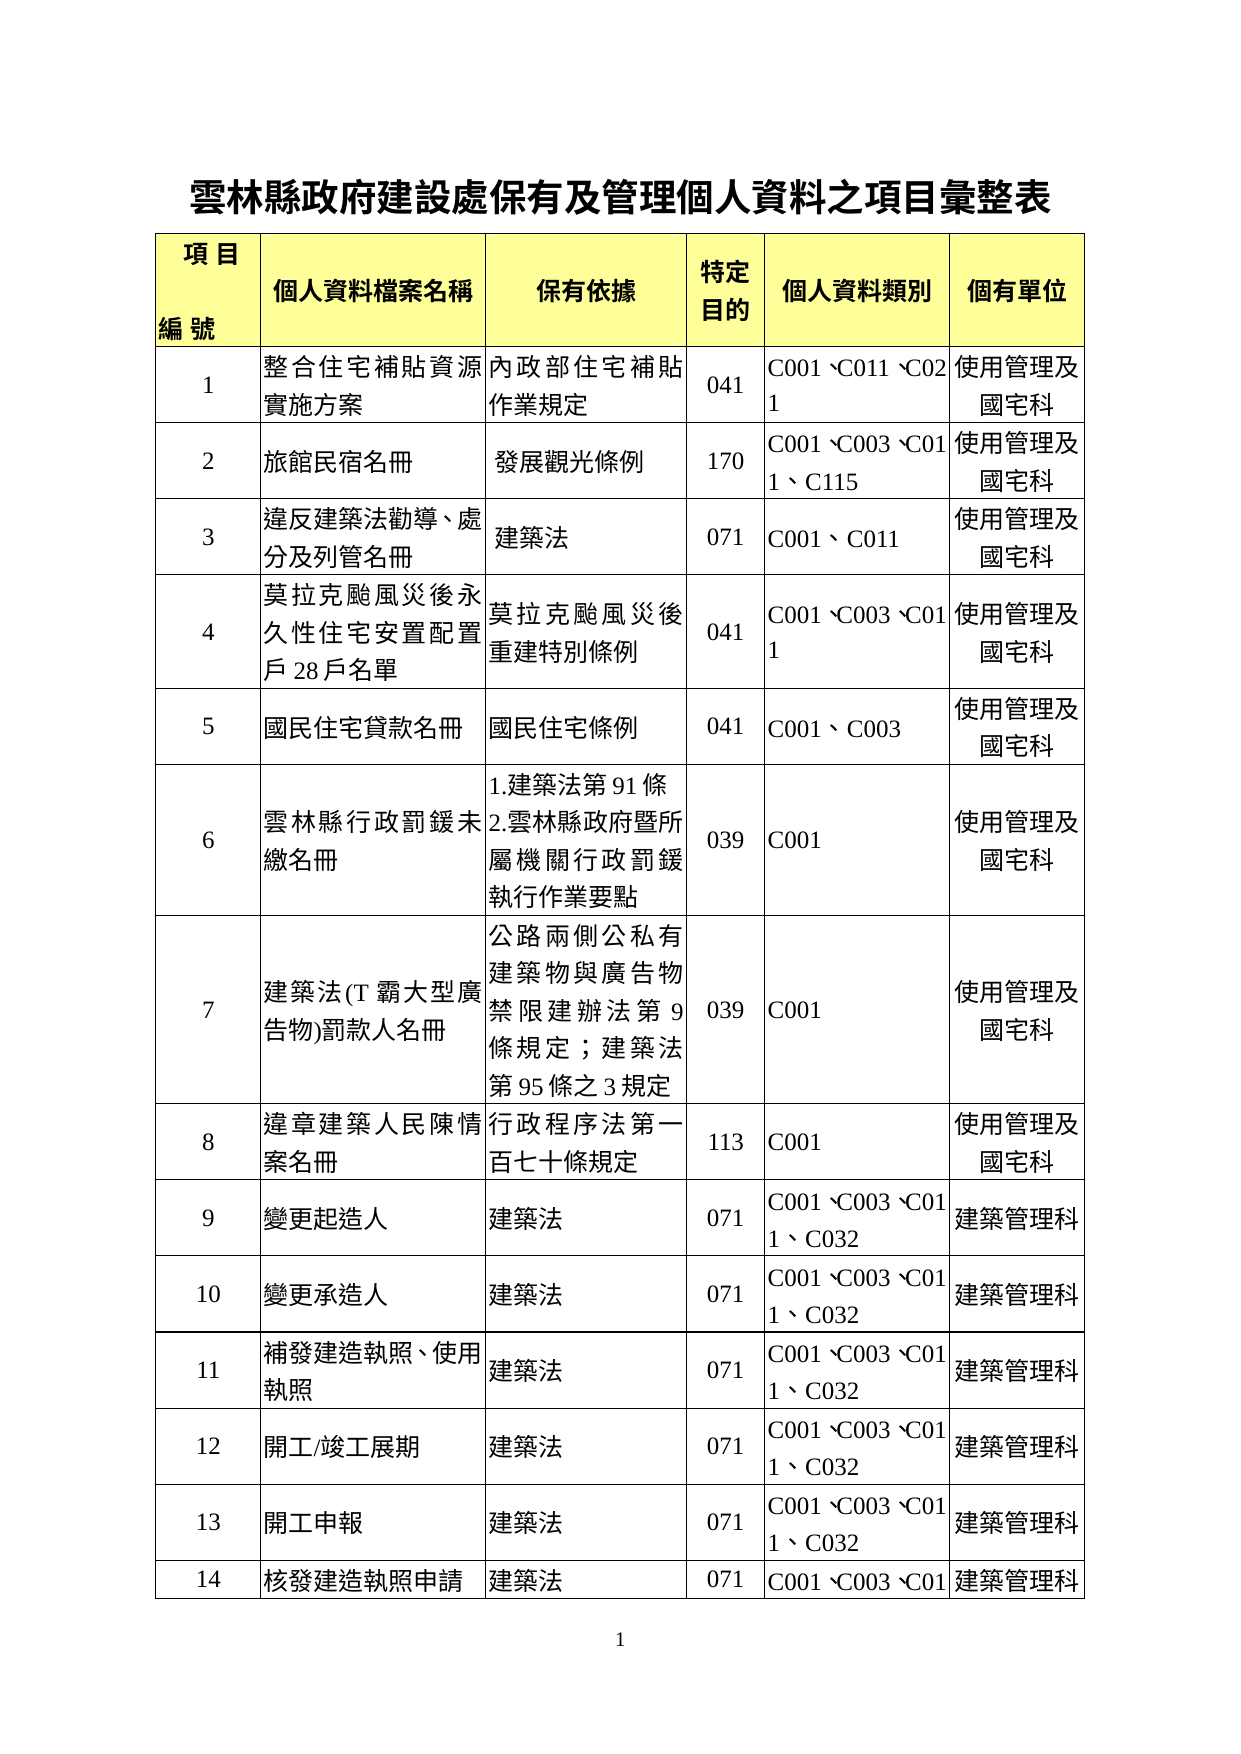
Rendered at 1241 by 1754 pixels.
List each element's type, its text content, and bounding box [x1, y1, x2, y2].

table_cell 071 [687, 1409, 764, 1483]
table_cell C001、C003、C011、C032 [765, 1485, 949, 1559]
table_cell C001、C003、C011、C115 [765, 423, 949, 498]
table_cell 建築管理科 [950, 1409, 1084, 1483]
table_cell 071 [687, 1180, 764, 1255]
table_cell 使用管理及國宅科 [950, 347, 1084, 422]
table_cell 071 [687, 499, 764, 574]
table_cell 3 [156, 499, 260, 574]
table_cell C001、C003 [765, 689, 949, 764]
table_cell 2 [156, 423, 260, 498]
table_header 保有依據 [486, 234, 686, 346]
table_cell 使用管理及國宅科 [950, 1104, 1084, 1179]
table_cell 8 [156, 1104, 260, 1179]
table_cell 9 [156, 1180, 260, 1255]
table_cell 建築法 [486, 1485, 686, 1559]
table_header 個人資料類別 [765, 234, 949, 346]
table_header 特定目的 [687, 234, 764, 346]
table_cell 建築法(T霸大型廣告物)罰款人名冊 [261, 916, 485, 1103]
table_cell 041 [687, 575, 764, 688]
table_cell C001、C003、C011、C032 [765, 1333, 949, 1407]
table_cell 開工/竣工展期 [261, 1409, 485, 1483]
table_cell 4 [156, 575, 260, 688]
table_cell 行政程序法第一百七十條規定 [486, 1104, 686, 1179]
table_cell 建築法 [486, 1409, 686, 1483]
table_cell 071 [687, 1333, 764, 1407]
table_cell 5 [156, 689, 260, 764]
table_cell 13 [156, 1485, 260, 1559]
table_cell 071 [687, 1256, 764, 1331]
table_cell 違章建築人民陳情案名冊 [261, 1104, 485, 1179]
table_cell 建築管理科 [950, 1256, 1084, 1331]
table_cell 建築法 [486, 1180, 686, 1255]
table_cell 補發建造執照、使用執照 [261, 1333, 485, 1407]
table_cell 公路兩側公私有建築物與廣告物禁限建辦法第9條規定；建築法第95條之3規定 [486, 916, 686, 1103]
table_cell 國民住宅條例 [486, 689, 686, 764]
table_header 個人資料檔案名稱 [261, 234, 485, 346]
table_cell 變更起造人 [261, 1180, 485, 1255]
table_cell 071 [687, 1485, 764, 1559]
table_cell 整合住宅補貼資源實施方案 [261, 347, 485, 422]
table_cell 建築法 [486, 499, 686, 574]
table_cell 使用管理及國宅科 [950, 689, 1084, 764]
table_cell C001 [765, 916, 949, 1103]
table_cell 12 [156, 1409, 260, 1483]
table_cell 使用管理及國宅科 [950, 916, 1084, 1103]
table_cell 建築管理科 [950, 1485, 1084, 1559]
table_cell 建築管理科 [950, 1180, 1084, 1255]
table_cell 1 [156, 347, 260, 422]
table_cell 170 [687, 423, 764, 498]
table_cell 041 [687, 347, 764, 422]
table_cell 使用管理及國宅科 [950, 499, 1084, 574]
table_cell C001、C003、C011、C032 [765, 1180, 949, 1255]
table_cell 核發建造執照申請 [261, 1561, 485, 1598]
table_cell C001、C003、C011、C032 [765, 1409, 949, 1483]
table_cell 旅館民宿名冊 [261, 423, 485, 498]
table_cell 建築法 [486, 1256, 686, 1331]
table_cell 使用管理及國宅科 [950, 575, 1084, 688]
table_cell 使用管理及國宅科 [950, 423, 1084, 498]
table_cell 開工申報 [261, 1485, 485, 1559]
table_cell 違反建築法勸導、處分及列管名冊 [261, 499, 485, 574]
table_cell 7 [156, 916, 260, 1103]
table_cell 雲林縣行政罰鍰未繳名冊 [261, 765, 485, 915]
table_cell 建築管理科 [950, 1333, 1084, 1407]
table_cell C001、C003、C01 [765, 1561, 949, 1598]
table_cell 內政部住宅補貼作業規定 [486, 347, 686, 422]
table_cell 039 [687, 916, 764, 1103]
table_cell C001、C003、C011 [765, 575, 949, 688]
table_cell C001、C003、C011、C032 [765, 1256, 949, 1331]
table_header 個有單位 [950, 234, 1084, 346]
table_cell C001、C011 [765, 499, 949, 574]
table_cell 莫拉克颱風災後重建特別條例 [486, 575, 686, 688]
table_cell 113 [687, 1104, 764, 1179]
table_cell 變更承造人 [261, 1256, 485, 1331]
table_cell 國民住宅貸款名冊 [261, 689, 485, 764]
table_cell 6 [156, 765, 260, 915]
table_cell 10 [156, 1256, 260, 1331]
table_cell 建築管理科 [950, 1561, 1084, 1598]
table_cell 071 [687, 1561, 764, 1598]
table_cell 莫拉克颱風災後永久性住宅安置配置戶28戶名單 [261, 575, 485, 688]
table_cell 041 [687, 689, 764, 764]
table_cell 建築法 [486, 1561, 686, 1598]
table_header 項 目 編 號 [156, 234, 260, 346]
table_cell C001 [765, 765, 949, 915]
table_cell C001 [765, 1104, 949, 1179]
table_cell 發展觀光條例 [486, 423, 686, 498]
table_cell C001、C011、C021 [765, 347, 949, 422]
table_cell 使用管理及國宅科 [950, 765, 1084, 915]
table_cell 14 [156, 1561, 260, 1598]
table_cell 11 [156, 1333, 260, 1407]
text 雲林縣政府建設處保有及管理個人資料之項目彙整表 [187, 157, 1053, 232]
table_cell 建築法 [486, 1333, 686, 1407]
table_cell 1.建築法第91條 2.雲林縣政府暨所屬機關行政罰鍰執行作業要點 [486, 765, 686, 915]
table_cell 039 [687, 765, 764, 915]
